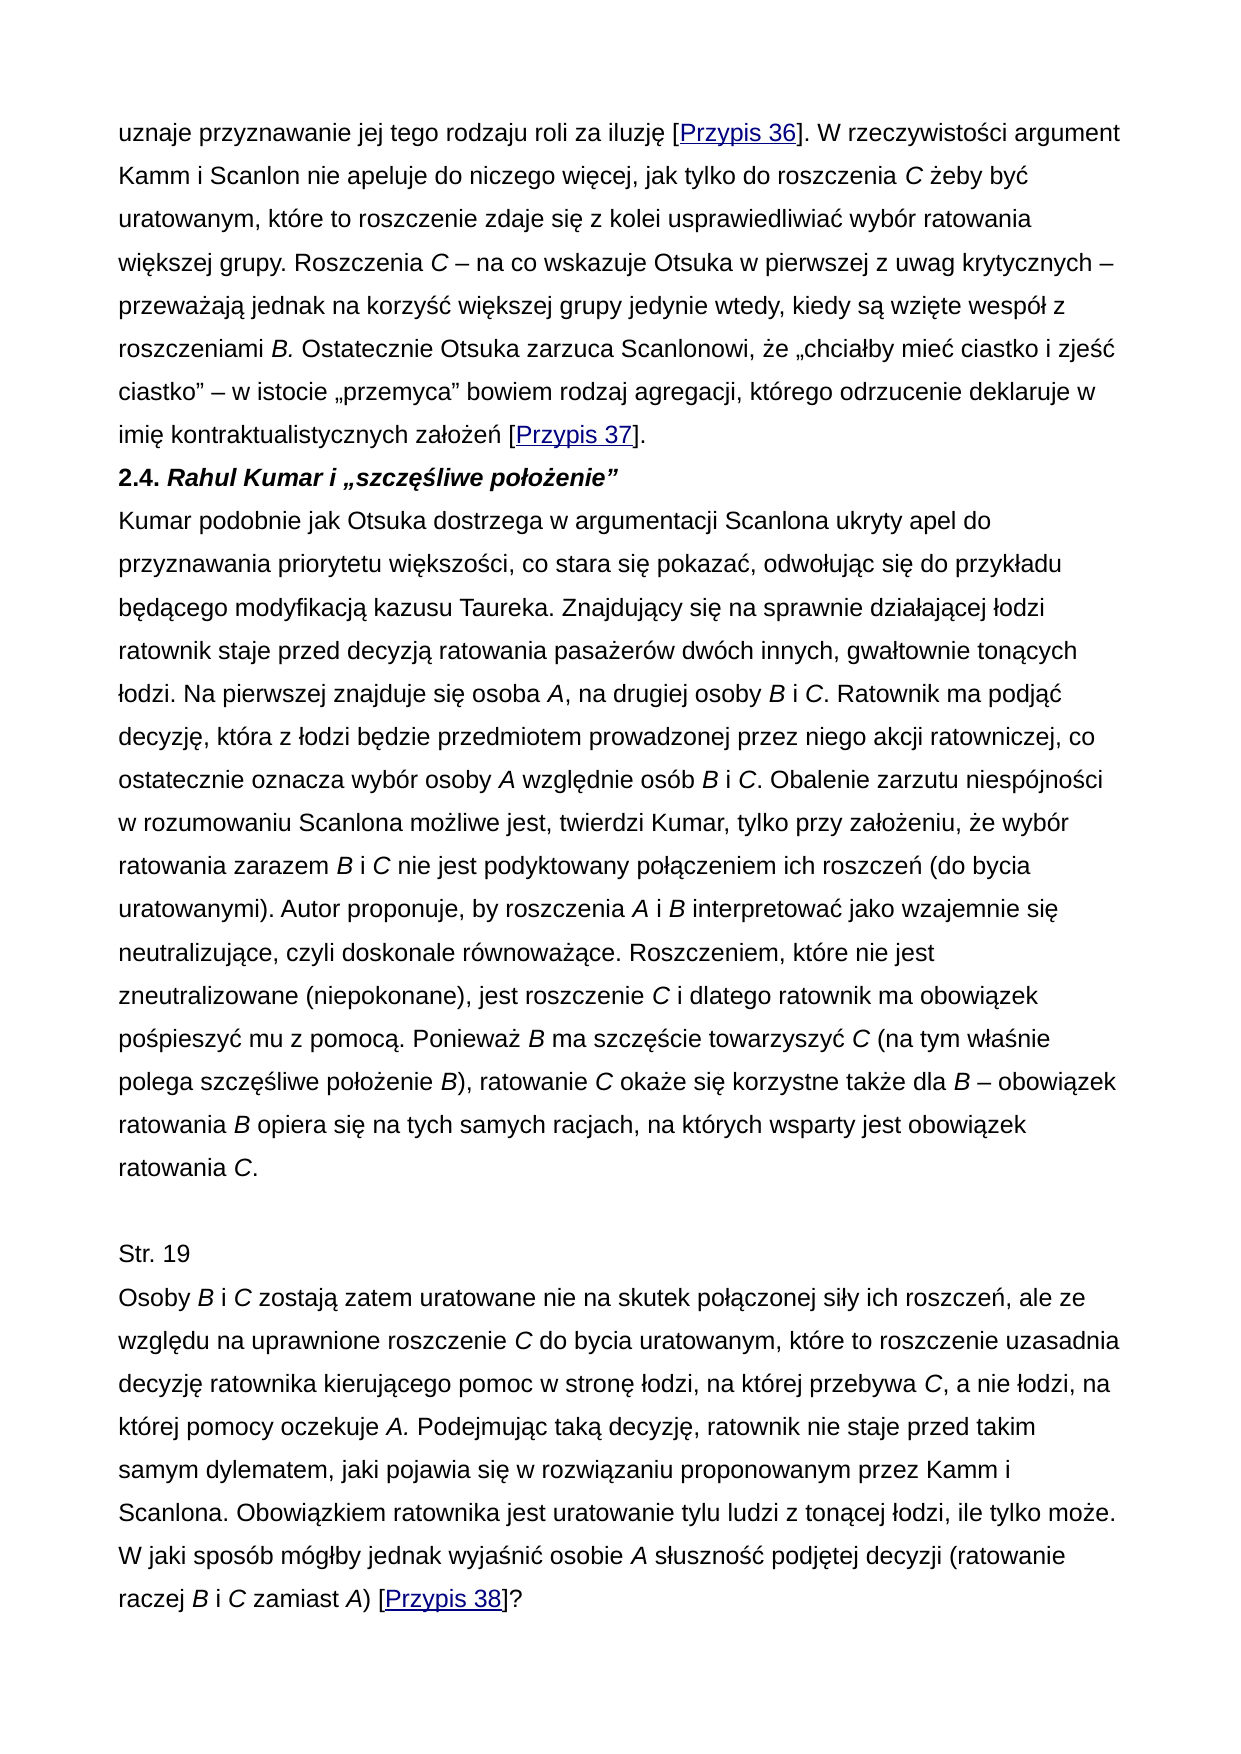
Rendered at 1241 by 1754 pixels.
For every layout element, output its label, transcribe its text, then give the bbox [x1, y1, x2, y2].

subtitle 2.4. Rahul Kumar i „szczęśliwe położenie” [118, 463, 1122, 492]
text Str. 19 [118, 1239, 1122, 1268]
text uznaje przyznawanie jej tego rodzaju roli za iluzję [Przypis 36]. W rzeczywistości argument Kamm i Scanlon nie apeluje do niczego więcej, jak tylko do roszczenia C żeby być uratowanym, które to roszczenie zdaje się z kolei usprawiedliwiać wybór ratowania większej grupy. Roszczenia C – na co wskazuje Otsuka w pierwszej z uwag krytycznych – przeważają jednak na korzyść większej grupy jedynie wtedy, kiedy są wzięte wespół z roszczeniami B. Ostatecznie Otsuka zarzuca Scanlonowi, że „chciałby mieć ciastko i zjeść ciastko” – w istocie „przemyca” bowiem rodzaj agregacji, którego odrzucenie deklaruje w imię kontraktualistycznych założeń [Przypis 37]. [118, 118, 1122, 449]
text Osoby B i C zostają zatem uratowane nie na skutek połączonej siły ich roszczeń, ale ze względu na uprawnione roszczenie C do bycia uratowanym, które to roszczenie uzasadnia decyzję ratownika kierującego pomoc w stronę łodzi, na której przebywa C, a nie łodzi, na której pomocy oczekuje A. Podejmując taką decyzję, ratownik nie staje przed takim samym dylematem, jaki pojawia się w rozwiązaniu proponowanym przez Kamm i Scanlona. Obowiązkiem ratownika jest uratowanie tylu ludzi z tonącej łodzi, ile tylko może. W jaki sposób mógłby jednak wyjaśnić osobie A słuszność podjętej decyzji (ratowanie raczej B i C zamiast A) [Przypis 38]? [118, 1282, 1122, 1613]
text Kumar podobnie jak Otsuka dostrzega w argumentacji Scanlona ukryty apel do przyznawania priorytetu większości, co stara się pokazać, odwołując się do przykładu będącego modyfikacją kazusu Taureka. Znajdujący się na sprawnie działającej łodzi ratownik staje przed decyzją ratowania pasażerów dwóch innych, gwałtownie tonących łodzi. Na pierwszej znajduje się osoba A, na drugiej osoby B i C. Ratownik ma podjąć decyzję, która z łodzi będzie przedmiotem prowadzonej przez niego akcji ratowniczej, co ostatecznie oznacza wybór osoby A względnie osób B i C. Obalenie zarzutu niespójności w rozumowaniu Scanlona możliwe jest, twierdzi Kumar, tylko przy założeniu, że wybór ratowania zarazem B i C nie jest podyktowany połączeniem ich roszczeń (do bycia uratowanymi). Autor proponuje, by roszczenia A i B interpretować jako wzajemnie się neutralizujące, czyli doskonale równoważące. Roszczeniem, które nie jest zneutralizowane (niepokonane), jest roszczenie C i dlatego ratownik ma obowiązek pośpieszyć mu z pomocą. Ponieważ B ma szczęście towarzyszyć C (na tym właśnie polega szczęśliwe położenie B), ratowanie C okaże się korzystne także dla B – obowiązek ratowania B opiera się na tych samych racjach, na których wsparty jest obowiązek ratowania C. [118, 506, 1122, 1182]
